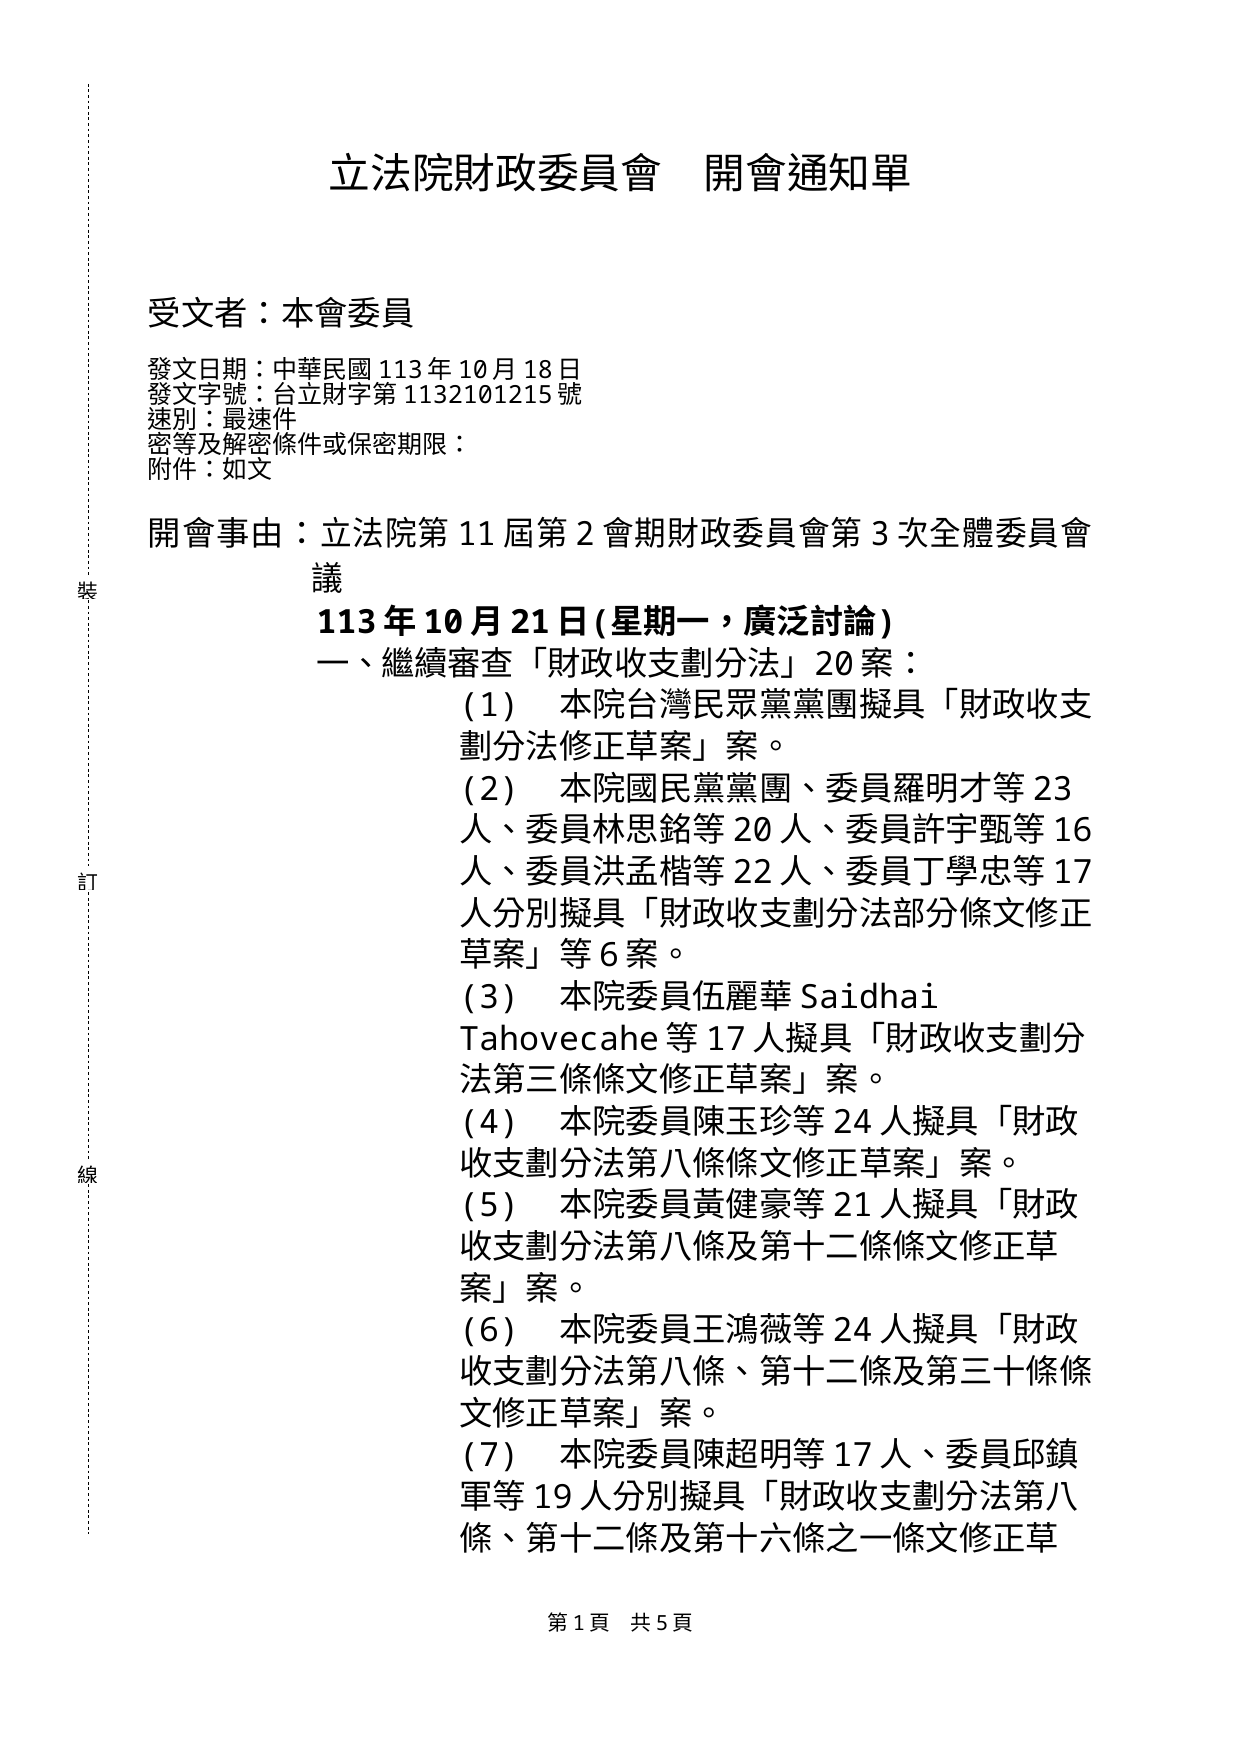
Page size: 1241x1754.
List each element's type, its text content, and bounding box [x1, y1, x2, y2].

list 本院委員黃健豪等21人擬具「財政收支劃分法第八條及第十二條條文修正草案」案。 [459, 1183, 1092, 1308]
text 發文字號：台立財字第1132101215號 [148, 383, 1092, 408]
list 本院委員王鴻薇等24人擬具「財政收支劃分法第八條、第十二條及第三十條條文修正草案」案。 [459, 1308, 1092, 1433]
text 開會事由：立法院第11屆第2會期財政委員會第3次全體委員會議 [148, 508, 1092, 600]
text 密等及解密條件或保密期限： [148, 433, 1092, 458]
text 一、繼續審查「財政收支劃分法」20案： [316, 642, 1092, 683]
text 受文者：本會委員 [148, 296, 1092, 333]
text 發文日期：中華民國113年10月18日 [148, 358, 1092, 383]
list 本院國民黨黨團、委員羅明才等23人、委員林思銘等20人、委員許宇甄等16人、委員洪孟楷等22人、委員丁學忠等17人分別擬具「財政收支劃分法部分條文修正草案」等6案。 [459, 767, 1092, 975]
text 附件：如文 [148, 458, 1092, 483]
title 立法院財政委員會 開會通知單 [148, 158, 1092, 233]
text 速別：最速件 [148, 408, 1092, 433]
list 本院委員伍麗華Saidhai Tahovecahe等17人擬具「財政收支劃分法第三條條文修正草案」案。 [459, 975, 1092, 1100]
list 本院委員陳玉珍等24人擬具「財政收支劃分法第八條條文修正草案」案。 [459, 1100, 1092, 1183]
text 113年10月21日(星期一，廣泛討論) [316, 600, 1092, 642]
list 本院委員陳超明等17人、委員邱鎮軍等19人分別擬具「財政收支劃分法第八條、第十二條及第十六條之一條文修正草 [459, 1433, 1092, 1558]
list 本院台灣民眾黨黨團擬具「財政收支劃分法修正草案」案。 [459, 683, 1092, 767]
